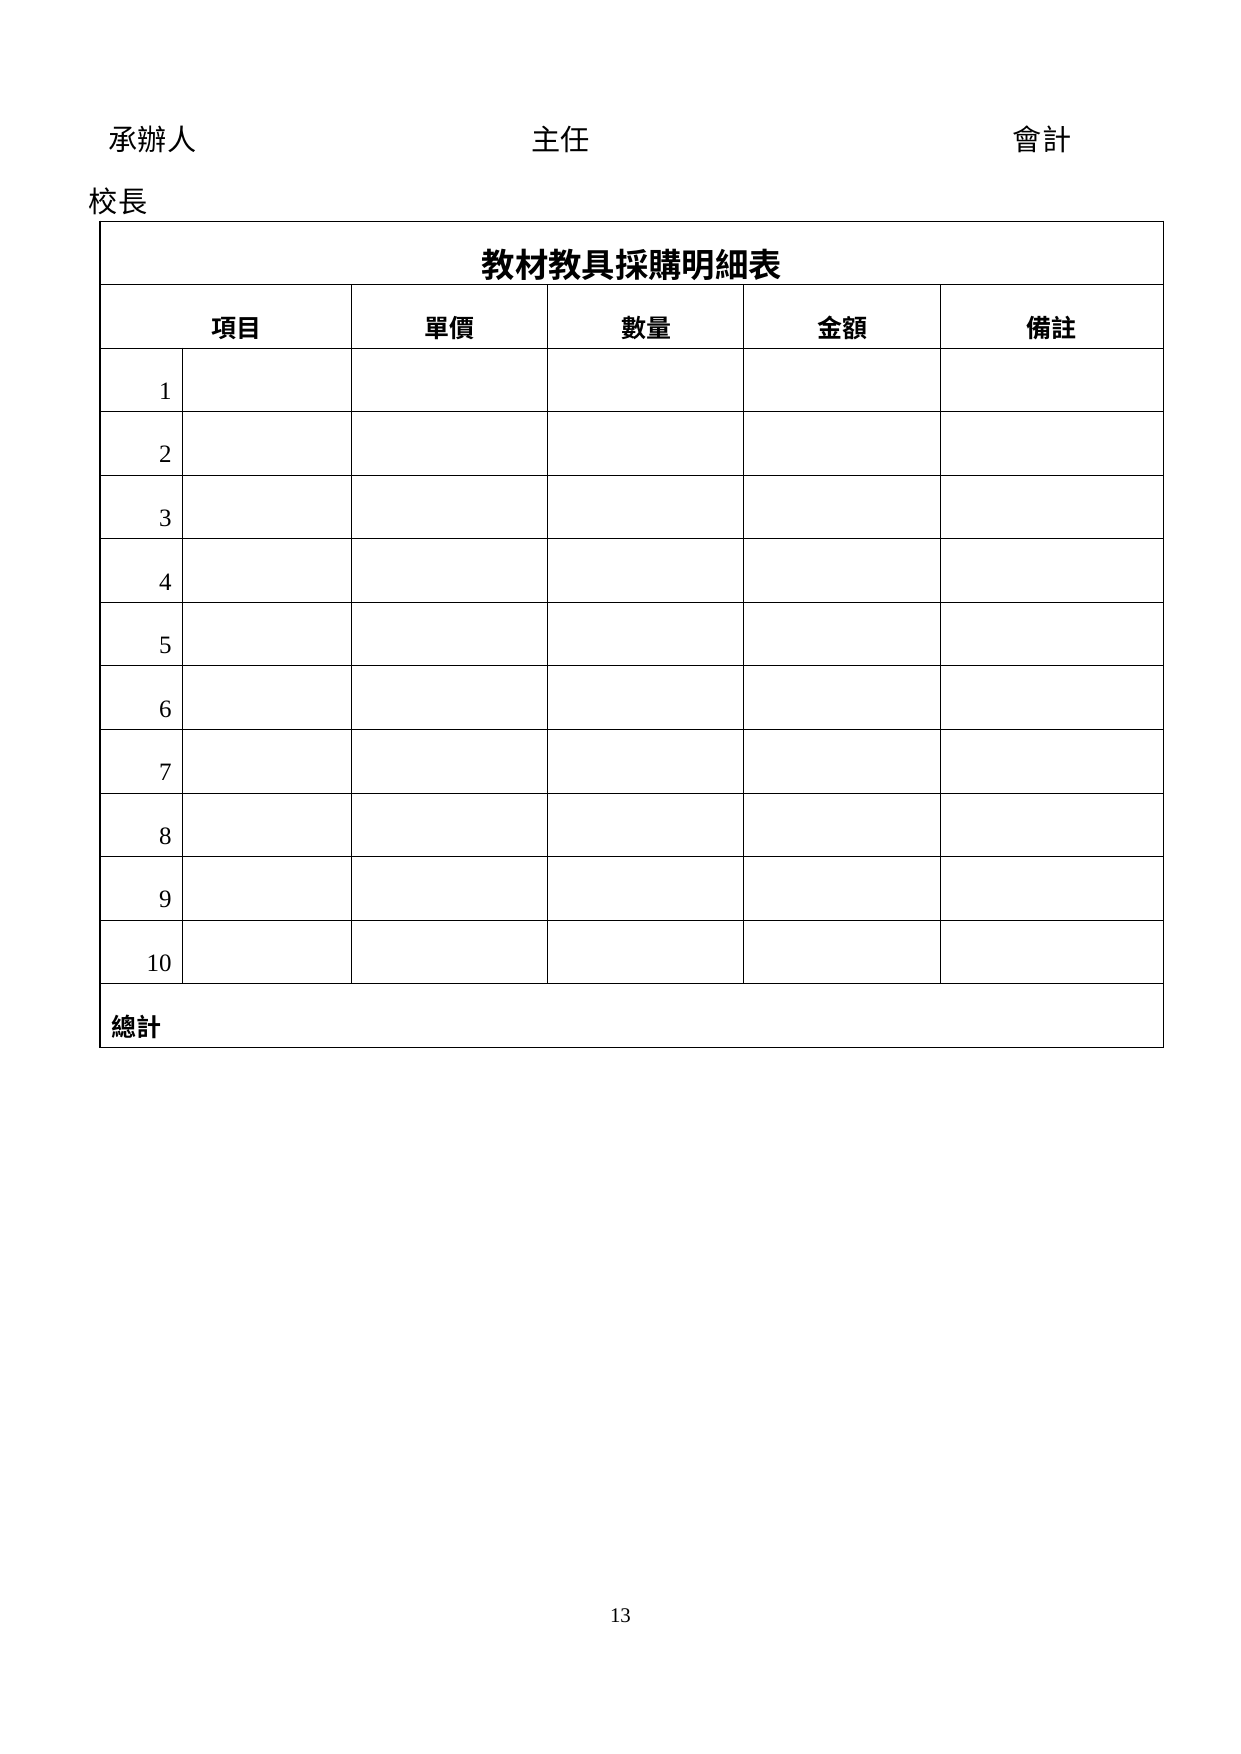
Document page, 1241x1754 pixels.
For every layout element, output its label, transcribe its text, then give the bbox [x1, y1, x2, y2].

table_cell [941, 730, 1163, 792]
table_cell [183, 603, 351, 665]
table_cell [183, 476, 351, 538]
table_cell [548, 476, 743, 538]
table_cell [941, 349, 1163, 411]
table_cell [744, 603, 940, 665]
table_cell 2 [101, 412, 182, 475]
table_cell [352, 857, 547, 919]
table_cell [183, 349, 351, 411]
table_cell [744, 349, 940, 411]
table_cell [352, 730, 547, 792]
table_cell [352, 476, 547, 538]
table_cell [183, 857, 351, 919]
table_cell [352, 666, 547, 729]
table_cell [744, 539, 940, 602]
table_cell 備註 [941, 285, 1163, 348]
table_cell [744, 666, 940, 729]
table_cell [352, 921, 547, 983]
table_cell 總計 [101, 984, 1163, 1047]
table_cell 7 [101, 730, 182, 792]
table_cell [744, 857, 940, 919]
table_cell [352, 794, 547, 856]
table_cell [183, 794, 351, 856]
table_cell 4 [101, 539, 182, 602]
table_cell [744, 730, 940, 792]
table_header 教材教具採購明細表 [101, 222, 1163, 284]
table_cell [744, 921, 940, 983]
table_cell [548, 666, 743, 729]
table_cell 8 [101, 794, 182, 856]
table_cell [183, 730, 351, 792]
table_cell [941, 412, 1163, 475]
table_cell [352, 349, 547, 411]
table_cell 9 [101, 857, 182, 919]
table_cell [352, 603, 547, 665]
table_cell [183, 539, 351, 602]
table_cell 5 [101, 603, 182, 665]
table_cell 6 [101, 666, 182, 729]
table_cell [941, 857, 1163, 919]
table_cell 單價 [352, 285, 547, 348]
table_cell 金額 [744, 285, 940, 348]
table_cell 10 [101, 921, 182, 983]
table_cell [548, 539, 743, 602]
table_cell [183, 921, 351, 983]
table_cell [548, 794, 743, 856]
table_cell 3 [101, 476, 182, 538]
table_cell [941, 921, 1163, 983]
table_cell [744, 412, 940, 475]
table_cell [744, 476, 940, 538]
table_cell [548, 412, 743, 475]
table_cell [941, 539, 1163, 602]
table_cell [548, 603, 743, 665]
table_cell 1 [101, 349, 182, 411]
table_cell [941, 603, 1163, 665]
table_cell 數量 [548, 285, 743, 348]
table_cell [352, 412, 547, 475]
table_cell [548, 730, 743, 792]
table_cell 項目 [101, 285, 351, 348]
table_cell [352, 539, 547, 602]
table_cell [548, 921, 743, 983]
table_cell [183, 666, 351, 729]
table_cell [548, 857, 743, 919]
table_cell [941, 794, 1163, 856]
table_cell [941, 666, 1163, 729]
text 承辦人 主任 會計 校長 [89, 96, 1152, 221]
table_cell [744, 794, 940, 856]
table_cell [548, 349, 743, 411]
table_cell [183, 412, 351, 475]
table_cell [941, 476, 1163, 538]
